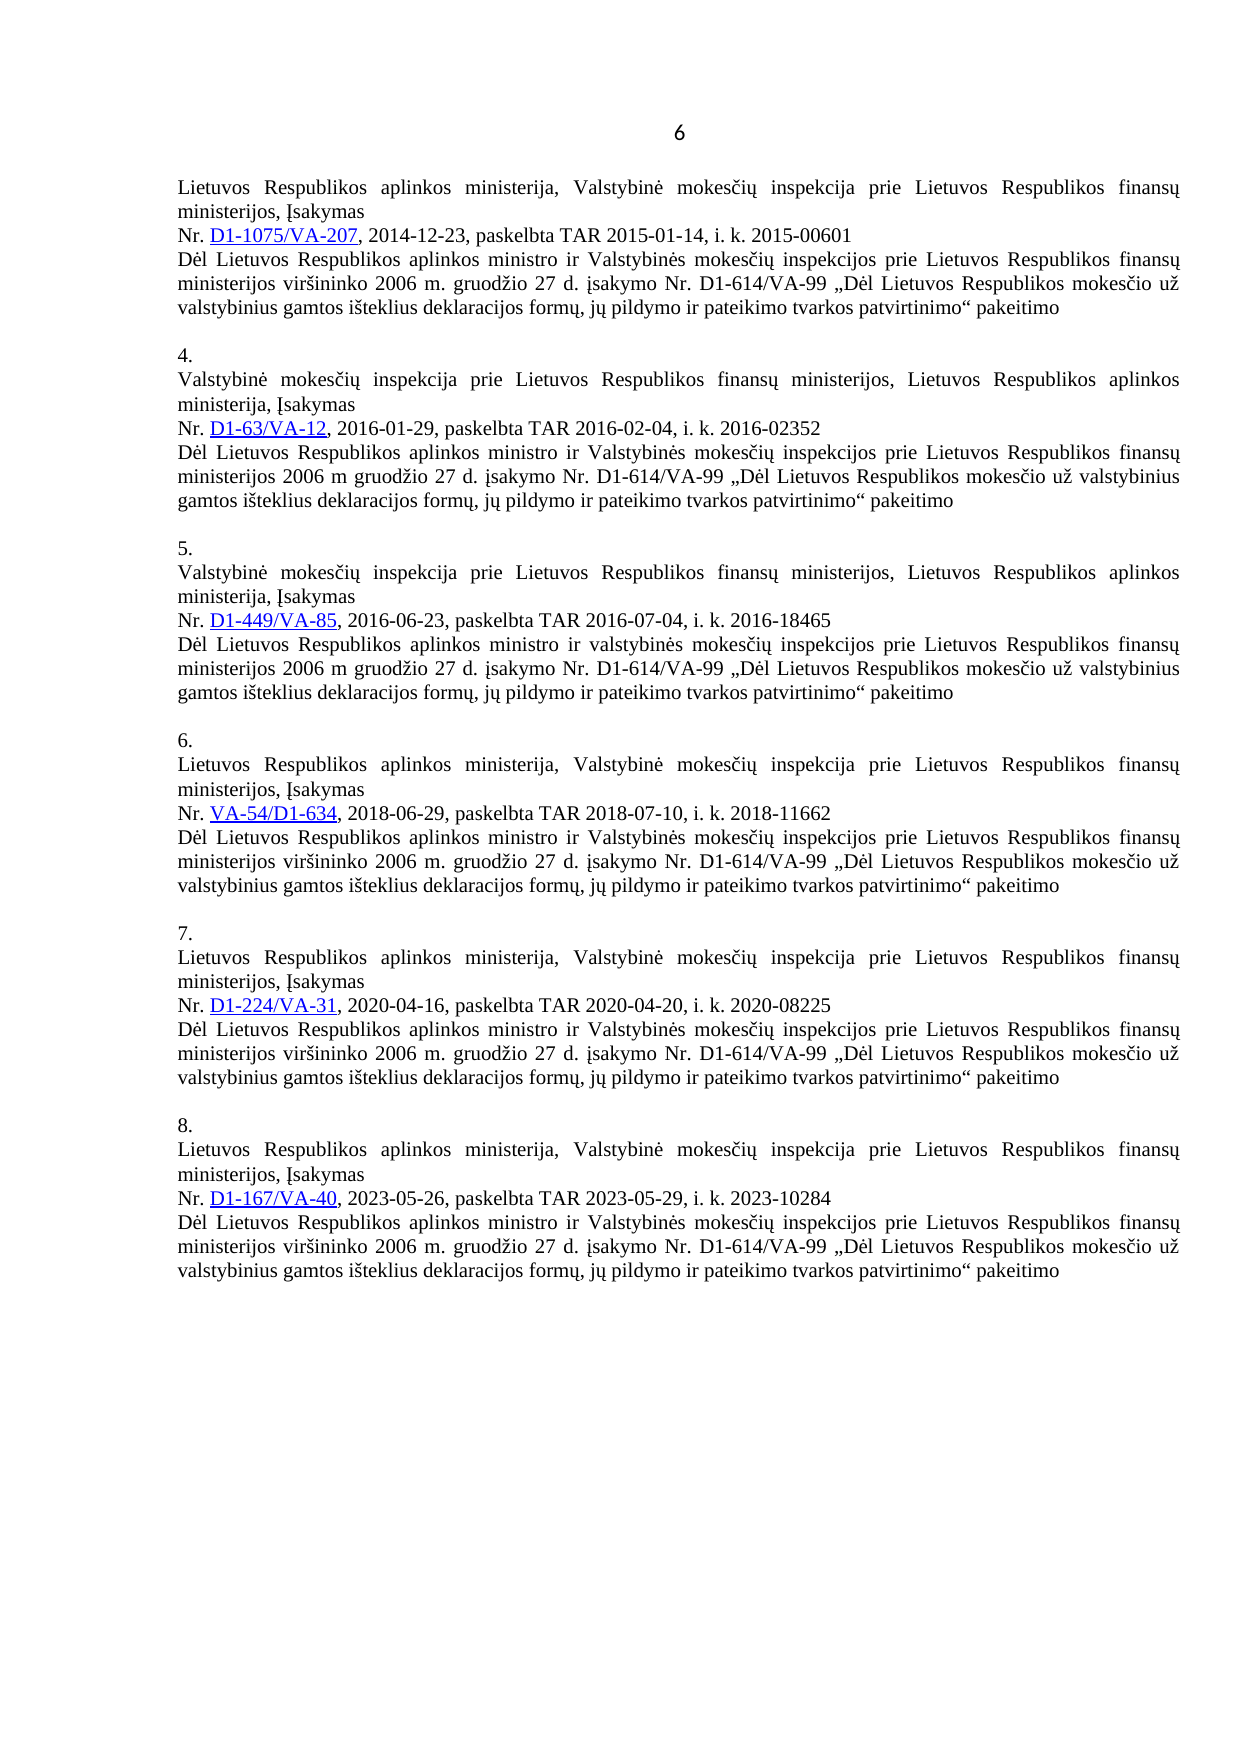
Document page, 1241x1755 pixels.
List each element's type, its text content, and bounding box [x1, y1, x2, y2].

text Nr. D1-63/VA-12, 2016-01-29, paskelbta TAR 2016-02-04, i. k. 2016-02352 [177, 416, 1181, 439]
text Nr. D1-167/VA-40, 2023-05-26, paskelbta TAR 2023-05-29, i. k. 2023-10284 [177, 1186, 1181, 1209]
text Dėl Lietuvos Respublikos aplinkos ministro ir valstybinės mokesčių inspekcijos prie Lietuvos Respublikos finansų ministerijos 2006 m gruodžio 27 d. įsakymo Nr. D1-614/VA-99 „Dėl Lietuvos Respublikos mokesčio už valstybinius gamtos išteklius deklaracijos formų, jų pildymo ir pateikimo tvarkos patvirtinimo“ pakeitimo [177, 632, 1181, 704]
text Lietuvos Respublikos aplinkos ministerija, Valstybinė mokesčių inspekcija prie Lietuvos Respublikos finansų ministerijos, Įsakymas [177, 752, 1181, 801]
text Dėl Lietuvos Respublikos aplinkos ministro ir Valstybinės mokesčių inspekcijos prie Lietuvos Respublikos finansų ministerijos viršininko 2006 m. gruodžio 27 d. įsakymo Nr. D1-614/VA-99 „Dėl Lietuvos Respublikos mokesčio už valstybinius gamtos išteklius deklaracijos formų, jų pildymo ir pateikimo tvarkos patvirtinimo“ pakeitimo [177, 1209, 1181, 1282]
text 8. [177, 1113, 1181, 1137]
text Lietuvos Respublikos aplinkos ministerija, Valstybinė mokesčių inspekcija prie Lietuvos Respublikos finansų ministerijos, Įsakymas [177, 945, 1181, 993]
text 4. [177, 343, 1181, 367]
text Dėl Lietuvos Respublikos aplinkos ministro ir Valstybinės mokesčių inspekcijos prie Lietuvos Respublikos finansų ministerijos viršininko 2006 m. gruodžio 27 d. įsakymo Nr. D1-614/VA-99 „Dėl Lietuvos Respublikos mokesčio už valstybinius gamtos išteklius deklaracijos formų, jų pildymo ir pateikimo tvarkos patvirtinimo“ pakeitimo [177, 247, 1181, 319]
text Lietuvos Respublikos aplinkos ministerija, Valstybinė mokesčių inspekcija prie Lietuvos Respublikos finansų ministerijos, Įsakymas [177, 175, 1181, 223]
text Dėl Lietuvos Respublikos aplinkos ministro ir Valstybinės mokesčių inspekcijos prie Lietuvos Respublikos finansų ministerijos 2006 m gruodžio 27 d. įsakymo Nr. D1-614/VA-99 „Dėl Lietuvos Respublikos mokesčio už valstybinius gamtos išteklius deklaracijos formų, jų pildymo ir pateikimo tvarkos patvirtinimo“ pakeitimo [177, 439, 1181, 512]
text Valstybinė mokesčių inspekcija prie Lietuvos Respublikos finansų ministerijos, Lietuvos Respublikos aplinkos ministerija, Įsakymas [177, 560, 1181, 608]
text Nr. D1-224/VA-31, 2020-04-16, paskelbta TAR 2020-04-20, i. k. 2020-08225 [177, 993, 1181, 1017]
text 7. [177, 921, 1181, 945]
text 5. [177, 536, 1181, 560]
text Dėl Lietuvos Respublikos aplinkos ministro ir Valstybinės mokesčių inspekcijos prie Lietuvos Respublikos finansų ministerijos viršininko 2006 m. gruodžio 27 d. įsakymo Nr. D1-614/VA-99 „Dėl Lietuvos Respublikos mokesčio už valstybinius gamtos išteklius deklaracijos formų, jų pildymo ir pateikimo tvarkos patvirtinimo“ pakeitimo [177, 1017, 1181, 1089]
text Dėl Lietuvos Respublikos aplinkos ministro ir Valstybinės mokesčių inspekcijos prie Lietuvos Respublikos finansų ministerijos viršininko 2006 m. gruodžio 27 d. įsakymo Nr. D1-614/VA-99 „Dėl Lietuvos Respublikos mokesčio už valstybinius gamtos išteklius deklaracijos formų, jų pildymo ir pateikimo tvarkos patvirtinimo“ pakeitimo [177, 824, 1181, 897]
text Lietuvos Respublikos aplinkos ministerija, Valstybinė mokesčių inspekcija prie Lietuvos Respublikos finansų ministerijos, Įsakymas [177, 1137, 1181, 1186]
text 6. [177, 728, 1181, 752]
text Valstybinė mokesčių inspekcija prie Lietuvos Respublikos finansų ministerijos, Lietuvos Respublikos aplinkos ministerija, Įsakymas [177, 367, 1181, 416]
text Nr. D1-449/VA-85, 2016-06-23, paskelbta TAR 2016-07-04, i. k. 2016-18465 [177, 608, 1181, 632]
text Nr. D1-1075/VA-207, 2014-12-23, paskelbta TAR 2015-01-14, i. k. 2015-00601 [177, 223, 1181, 247]
text Nr. VA-54/D1-634, 2018-06-29, paskelbta TAR 2018-07-10, i. k. 2018-11662 [177, 801, 1181, 824]
